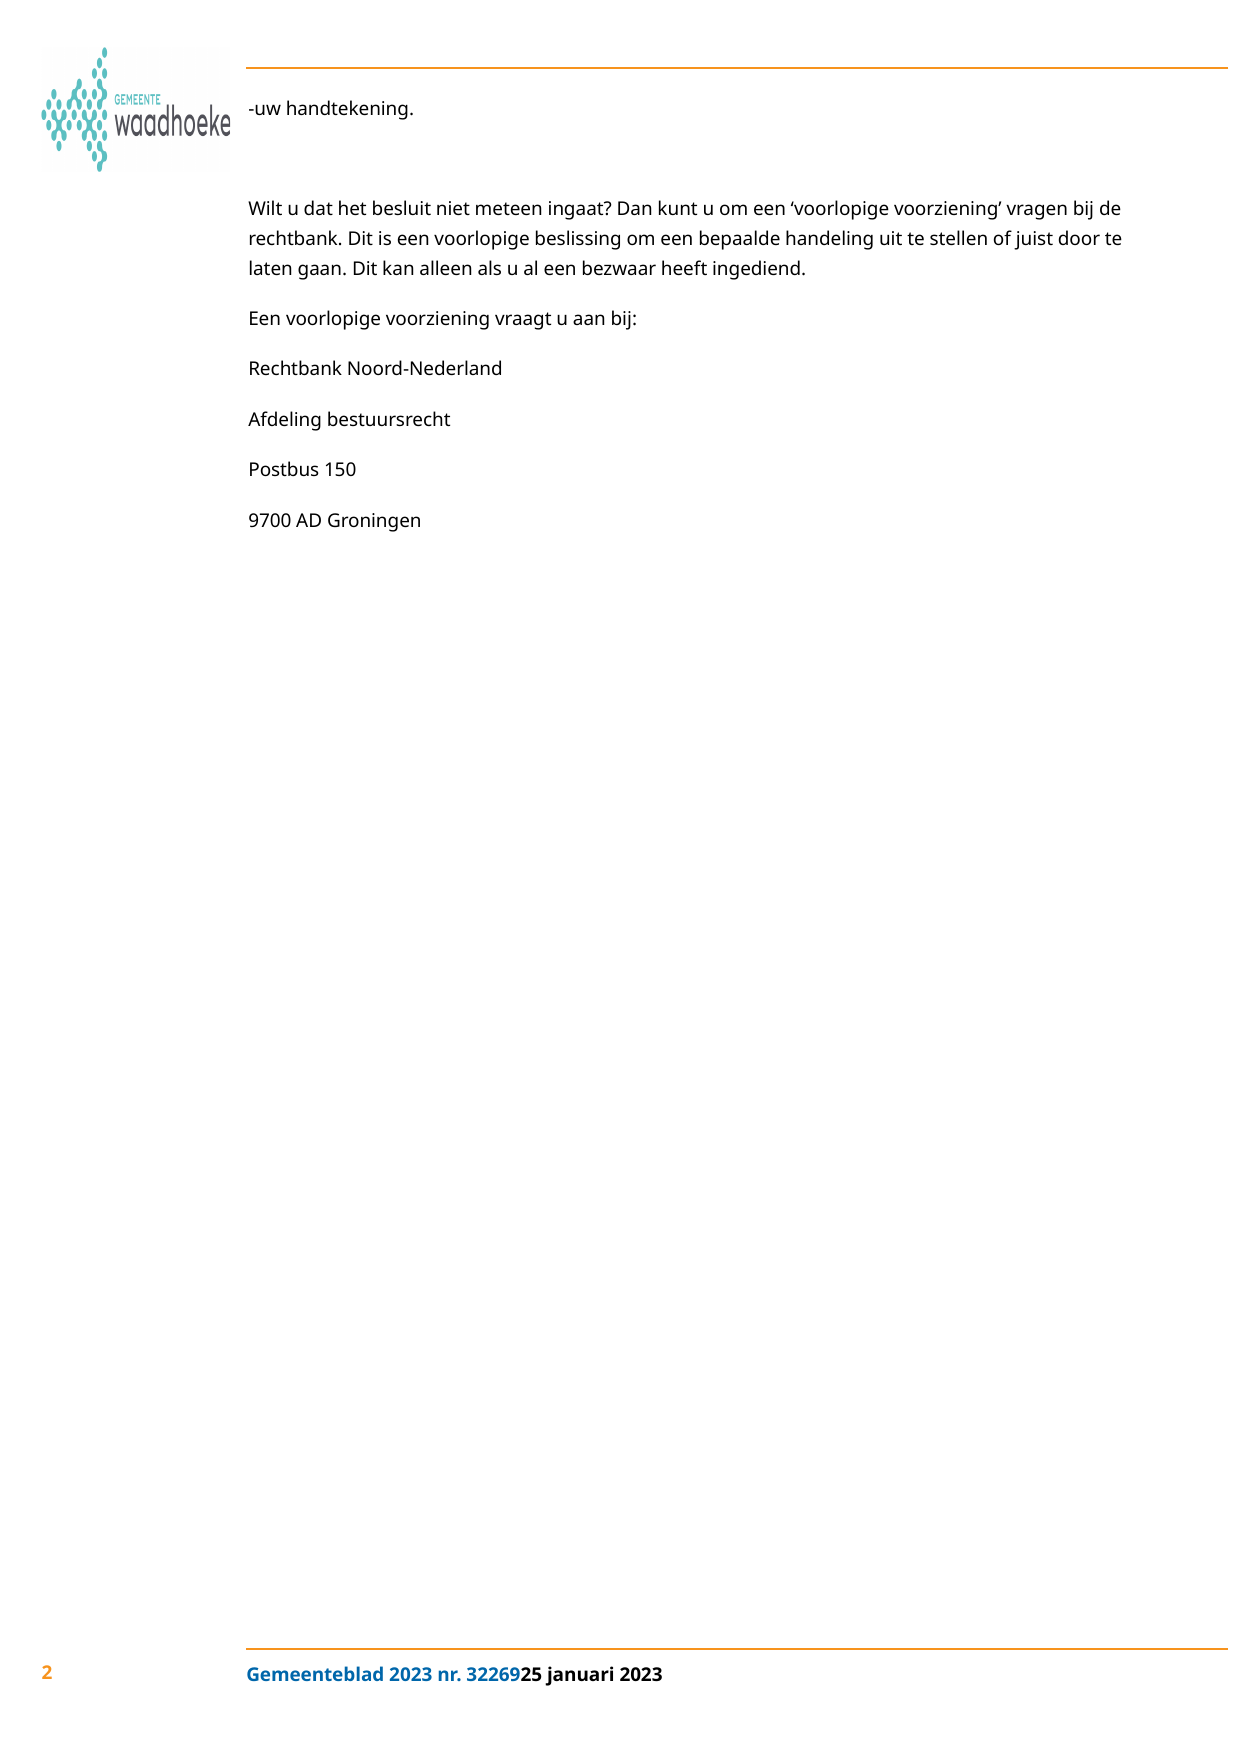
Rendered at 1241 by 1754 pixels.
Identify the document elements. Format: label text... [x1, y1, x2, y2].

text Afdeling bestuursrecht [248, 406, 1152, 432]
text Een voorlopige voorziening vraagt u aan bij: [248, 305, 1152, 331]
text -uw handtekening. [248, 95, 1152, 121]
text Postbus 150 [248, 456, 1152, 482]
text Rechtbank Noord-Nederland [248, 356, 1152, 381]
text 9700 AD Groningen [248, 507, 1152, 533]
picture [41, 47, 231, 172]
text Wilt u dat het besluit niet meteen ingaat? Dan kunt u om een ‘voorlopige voorziening’ vragen bij de rechtbank. Dit is een voorlopige beslissing om een bepaalde handeling uit te stellen of juist door te laten gaan. Dit kan alleen als u al een bezwaar heeft ingediend. [248, 196, 1152, 281]
